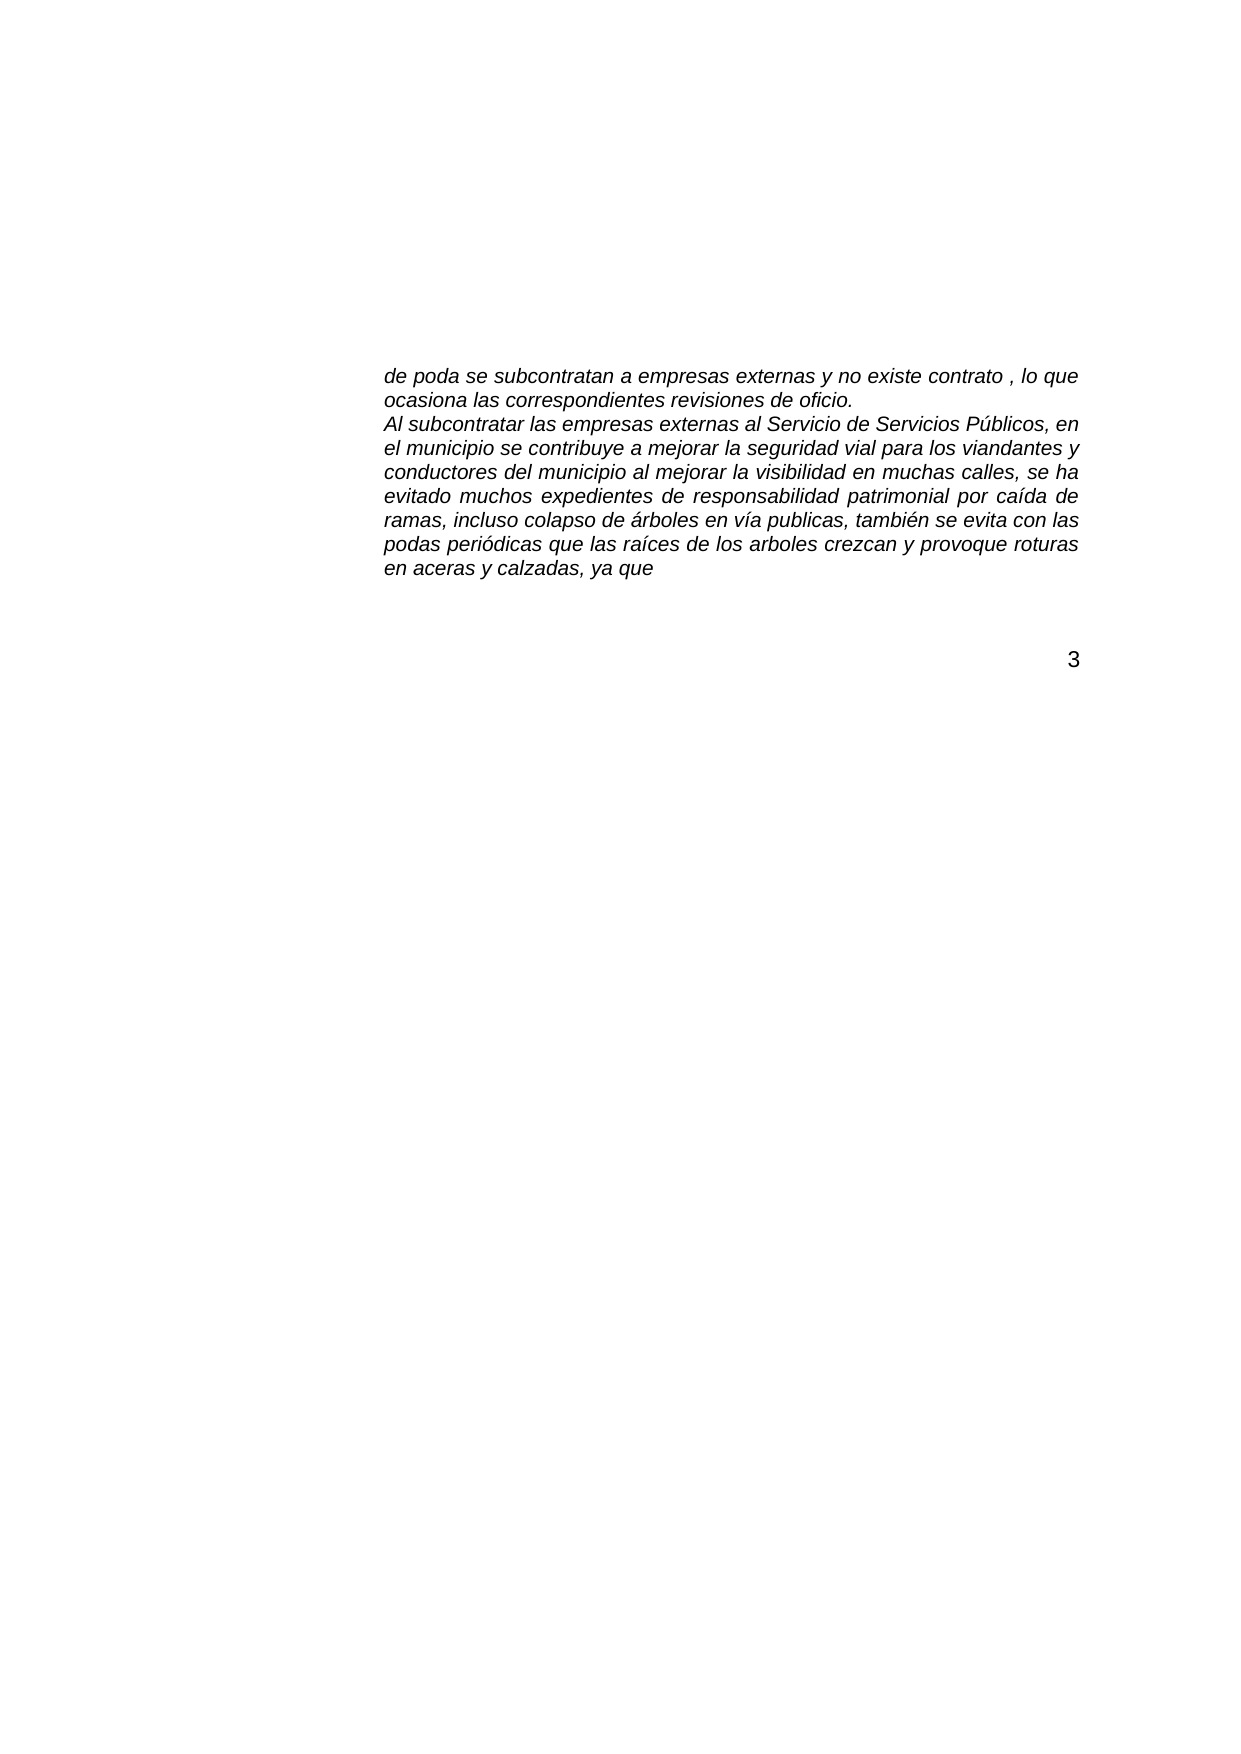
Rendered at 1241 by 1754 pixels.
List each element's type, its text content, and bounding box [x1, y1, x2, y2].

text 3 [181, 647, 1080, 673]
text Al subcontratar las empresas externas al Servicio de Servicios Públicos, en el municipio se contribuye a mejorar la seguridad vial para los viandantes y conductores del municipio al mejorar la visibilidad en muchas calles, se ha evitado muchos expedientes de responsabilidad patrimonial por caída de ramas, incluso colapso de árboles en vía publicas, también se evita con las podas periódicas que las raíces de los arboles crezcan y provoque roturas en aceras y calzadas, ya que [384, 413, 1080, 580]
text de poda se subcontratan a empresas externas y no existe contrato , lo que ocasiona las correspondientes revisiones de oficio. [384, 364, 1080, 412]
